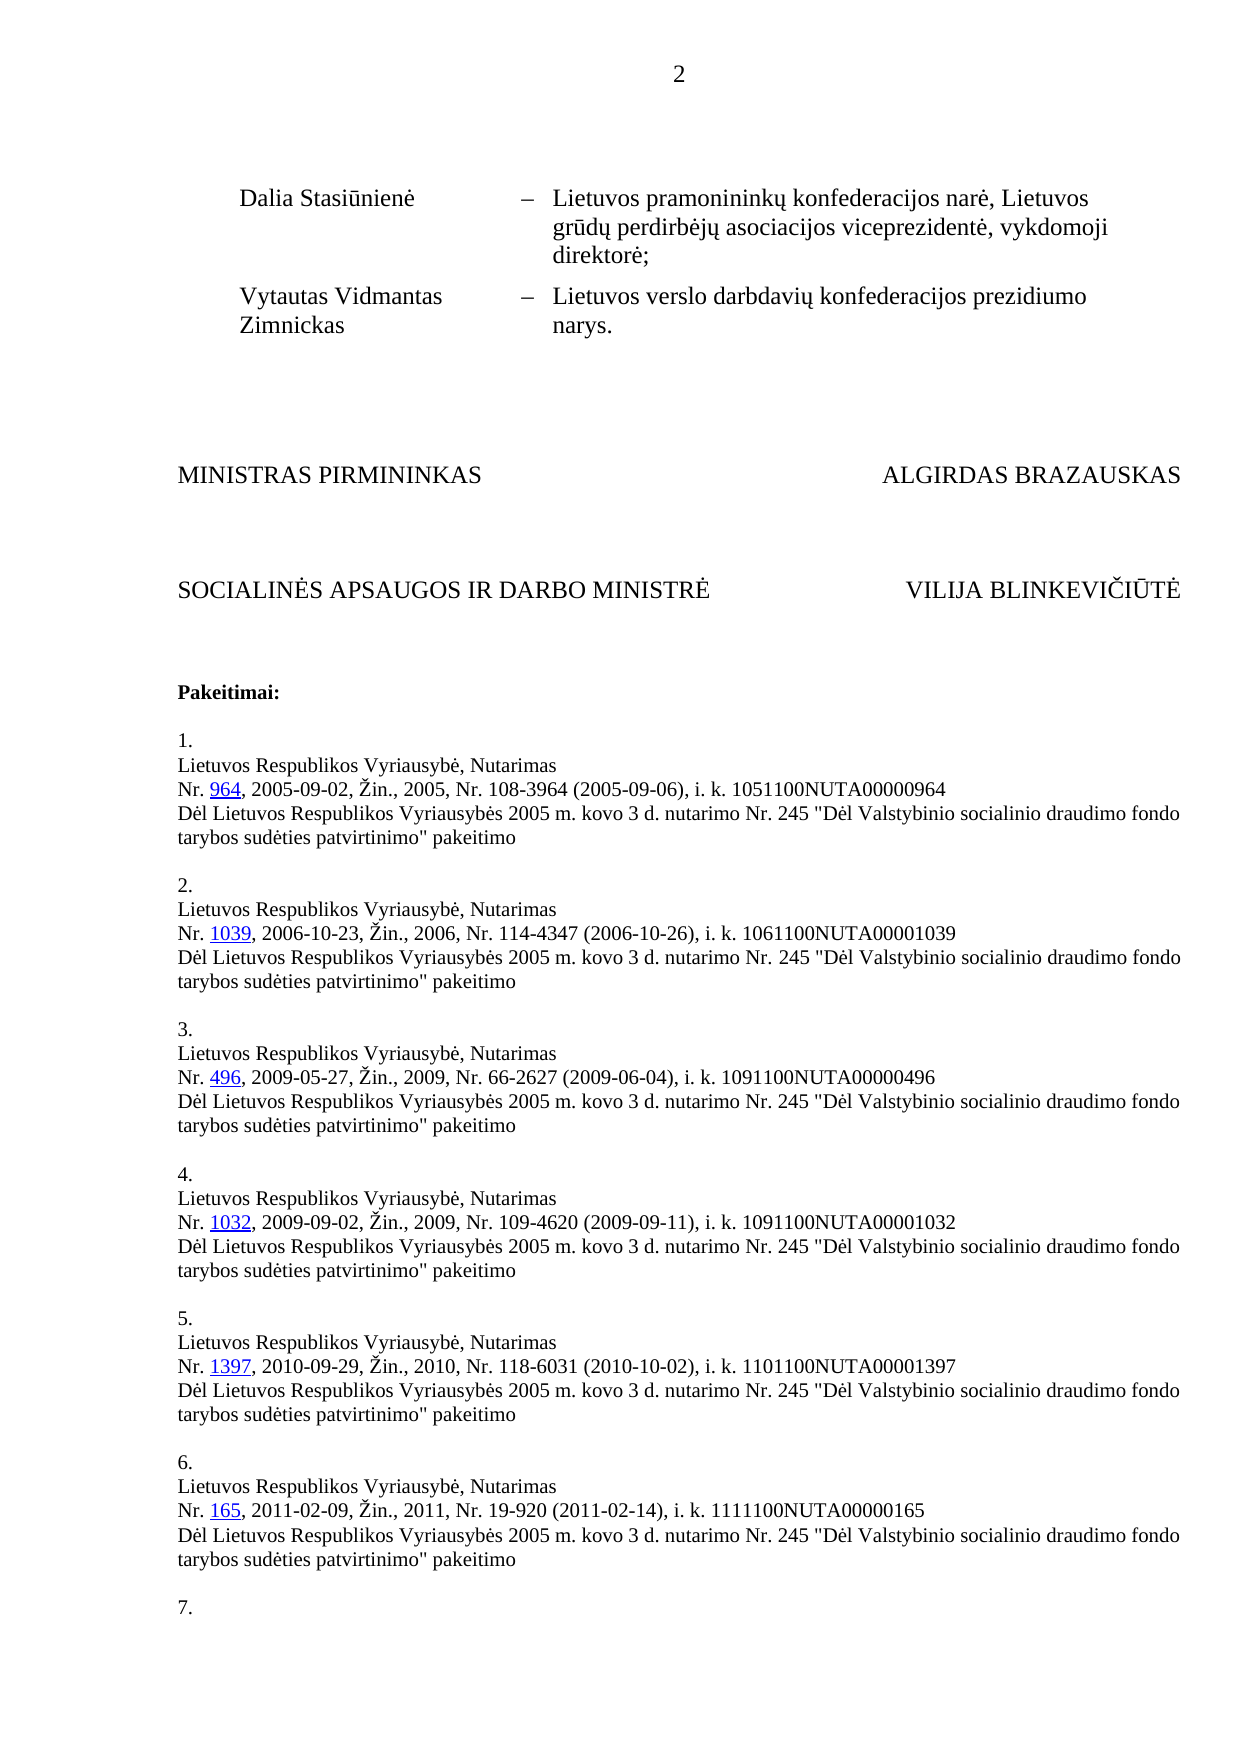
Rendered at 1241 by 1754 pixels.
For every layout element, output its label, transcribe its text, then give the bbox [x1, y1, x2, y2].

text Lietuvos Respublikos Vyriausybė, Nutarimas [177, 1041, 1181, 1065]
table_cell Lietuvos pramonininkų konfederacijos narė, Lietuvos grūdų perdirbėjų asociacijos viceprezidentė, vykdomoji direktorė; [549, 177, 1122, 275]
table_cell Vytautas Vidmantas Zimnickas [177, 275, 505, 345]
text Nr. 1397, 2010-09-29, Žin., 2010, Nr. 118-6031 (2010-10-02), i. k. 1101100NUTA00001397 [177, 1354, 1181, 1378]
text Dėl Lietuvos Respublikos Vyriausybės 2005 m. kovo 3 d. nutarimo Nr. 245 "Dėl Valstybinio socialinio draudimo fondo tarybos sudėties patvirtinimo" pakeitimo [177, 1234, 1181, 1282]
text Dėl Lietuvos Respublikos Vyriausybės 2005 m. kovo 3 d. nutarimo Nr. 245 "Dėl Valstybinio socialinio draudimo fondo tarybos sudėties patvirtinimo" pakeitimo [177, 945, 1181, 993]
text Nr. 496, 2009-05-27, Žin., 2009, Nr. 66-2627 (2009-06-04), i. k. 1091100NUTA00000496 [177, 1065, 1181, 1089]
text MINISTRAS PIRMININKAS ALGIRDAS BRAZAUSKAS [177, 460, 1181, 488]
text 7. [177, 1595, 1181, 1619]
text Nr. 1039, 2006-10-23, Žin., 2006, Nr. 114-4347 (2006-10-26), i. k. 1061100NUTA00001039 [177, 921, 1181, 945]
text 4. [177, 1162, 1181, 1186]
text 1. [177, 728, 1181, 752]
text 5. [177, 1306, 1181, 1330]
table_cell – [505, 177, 549, 275]
text 3. [177, 1017, 1181, 1041]
text Nr. 165, 2011-02-09, Žin., 2011, Nr. 19-920 (2011-02-14), i. k. 1111100NUTA00000165 [177, 1498, 1181, 1522]
text Nr. 1032, 2009-09-02, Žin., 2009, Nr. 109-4620 (2009-09-11), i. k. 1091100NUTA00001032 [177, 1210, 1181, 1234]
text Lietuvos Respublikos Vyriausybė, Nutarimas [177, 1474, 1181, 1498]
text 6. [177, 1450, 1181, 1474]
table_cell Dalia Stasiūnienė [177, 177, 505, 275]
text Dėl Lietuvos Respublikos Vyriausybės 2005 m. kovo 3 d. nutarimo Nr. 245 "Dėl Valstybinio socialinio draudimo fondo tarybos sudėties patvirtinimo" pakeitimo [177, 1378, 1181, 1426]
text Dėl Lietuvos Respublikos Vyriausybės 2005 m. kovo 3 d. nutarimo Nr. 245 "Dėl Valstybinio socialinio draudimo fondo tarybos sudėties patvirtinimo" pakeitimo [177, 1522, 1181, 1571]
text Lietuvos Respublikos Vyriausybė, Nutarimas [177, 1330, 1181, 1354]
text Nr. 964, 2005-09-02, Žin., 2005, Nr. 108-3964 (2005-09-06), i. k. 1051100NUTA00000964 [177, 777, 1181, 801]
text 2. [177, 873, 1181, 897]
text Pakeitimai: [177, 680, 1181, 704]
text Lietuvos Respublikos Vyriausybė, Nutarimas [177, 752, 1181, 777]
text Lietuvos Respublikos Vyriausybė, Nutarimas [177, 1186, 1181, 1210]
table_cell Lietuvos verslo darbdavių konfederacijos prezidiumo narys. [549, 275, 1122, 345]
text Dėl Lietuvos Respublikos Vyriausybės 2005 m. kovo 3 d. nutarimo Nr. 245 "Dėl Valstybinio socialinio draudimo fondo tarybos sudėties patvirtinimo" pakeitimo [177, 801, 1181, 849]
table_cell – [505, 275, 549, 345]
text Dėl Lietuvos Respublikos Vyriausybės 2005 m. kovo 3 d. nutarimo Nr. 245 "Dėl Valstybinio socialinio draudimo fondo tarybos sudėties patvirtinimo" pakeitimo [177, 1089, 1181, 1137]
text Lietuvos Respublikos Vyriausybė, Nutarimas [177, 897, 1181, 921]
text SOCIALINĖS APSAUGOS IR DARBO MINISTRĖ VILIJA BLINKEVIČIŪTĖ [177, 575, 1181, 603]
